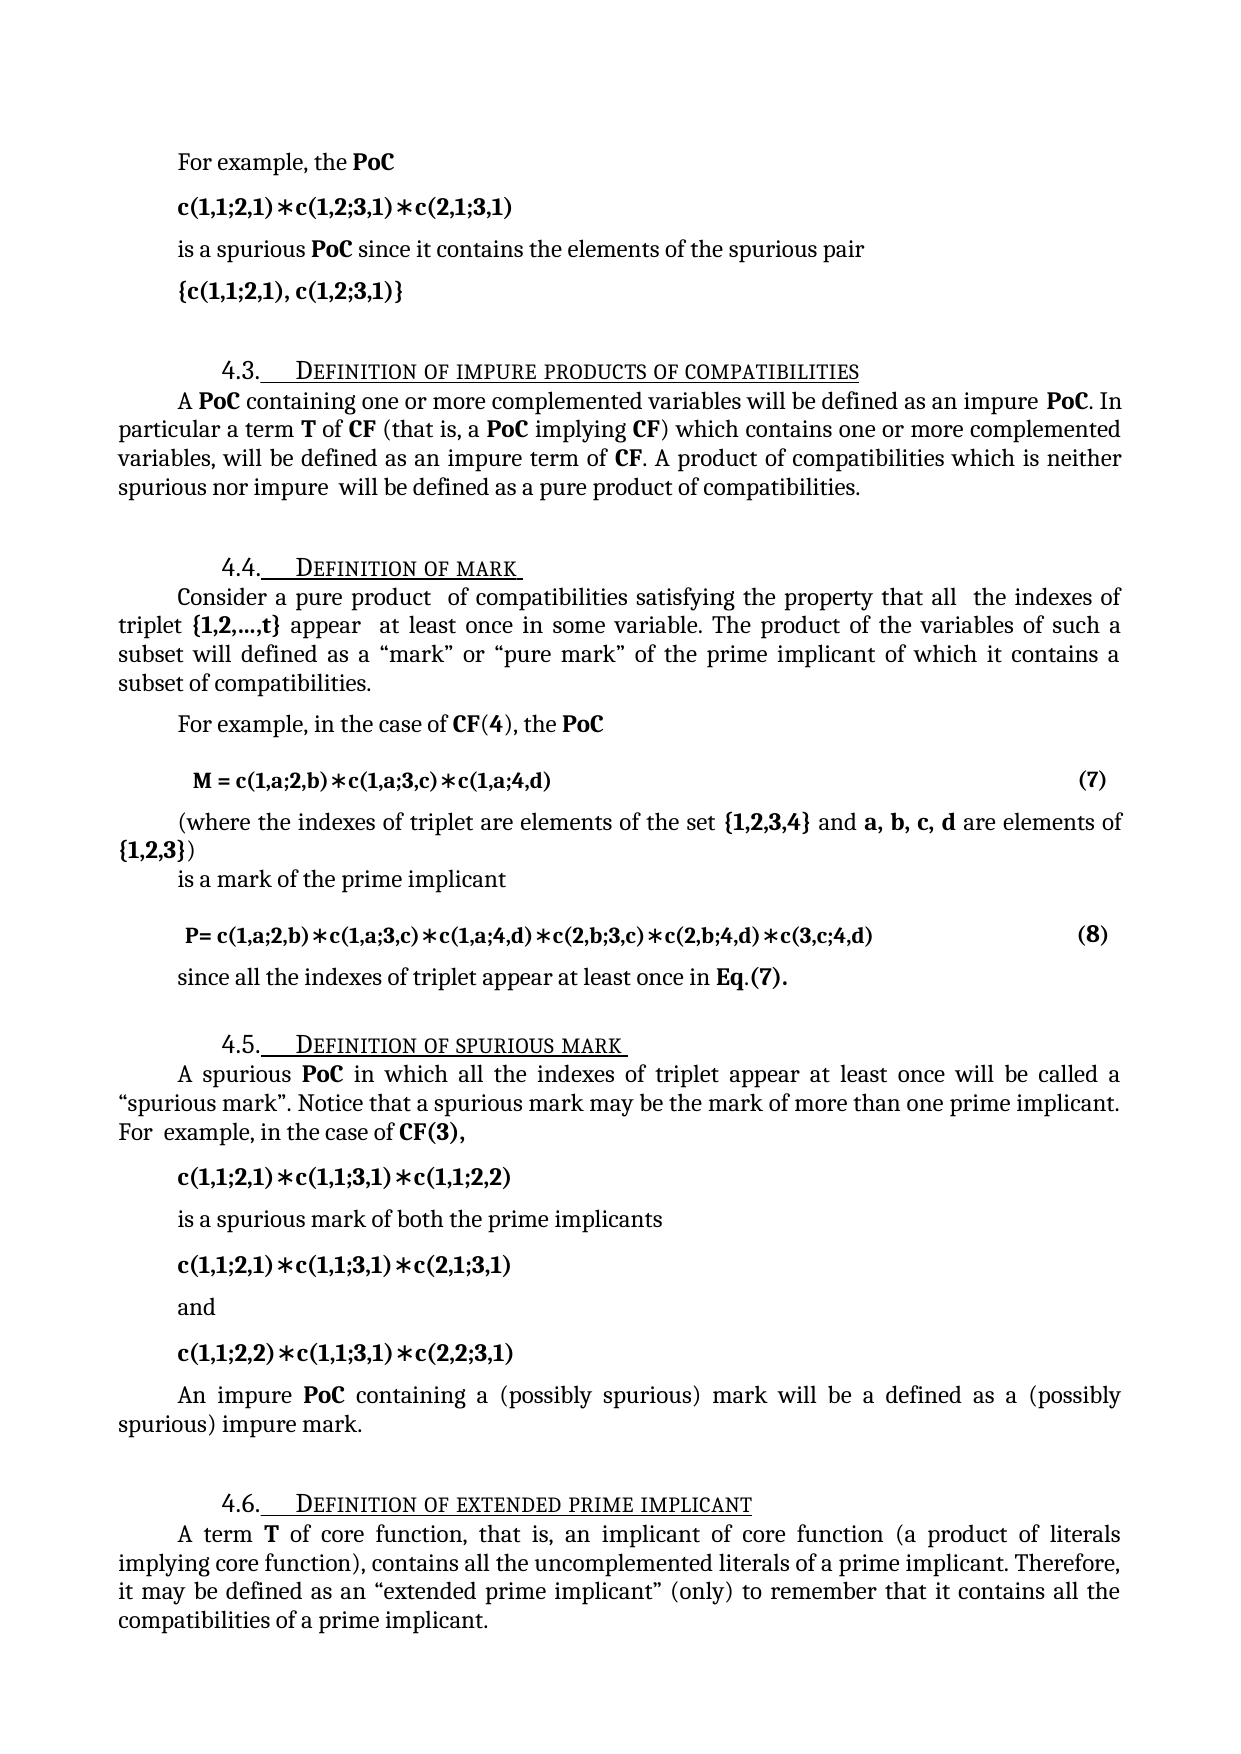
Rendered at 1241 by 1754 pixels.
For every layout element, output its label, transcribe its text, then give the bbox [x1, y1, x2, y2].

text For example, in the case of CF(4), the PoC [118, 710, 1122, 739]
text c(1,1;2,1)∗c(1,1;3,1)∗c(2,1;3,1) [118, 1247, 1122, 1281]
subtitle Definition of spurious mark [222, 1029, 1122, 1060]
table_header (8) [1064, 906, 1122, 950]
table_header [118, 751, 181, 795]
text c(1,1;2,2)∗c(1,1;3,1)∗c(2,2;3,1) [118, 1334, 1122, 1368]
text (where the indexes of triplet are elements of the set {1,2,3,4} and a, b, c, d are elements of {1,2,3}) [118, 808, 1122, 865]
table_header (7) [1063, 751, 1122, 795]
subtitle Definition of impure products of compatibilities [222, 355, 1122, 387]
text Consider a pure product of compatibilities satisfying the property that all the indexes of triplet {1,2,…,t} appear at least once in some variable. The product of the variables of such a subset will defined as a “mark” or “pure mark” of the prime implicant of which it contains a subset of compatibilities. [118, 583, 1122, 698]
table_header [118, 906, 173, 950]
text A term T of core function, that is, an implicant of core function (a product of literals implying core function), contains all the uncomplemented literals of a prime implicant. Therefore, it may be defined as an “extended prime implicant” (only) to remember that it contains all the compatibilities of a prime implicant. [118, 1520, 1122, 1635]
text is a spurious PoC since it contains the elements of the spurious pair [118, 235, 1122, 264]
text For example, the PoC [118, 148, 1122, 176]
text since all the indexes of triplet appear at least once in Eq.(7). [118, 963, 1122, 991]
table_header P= c(1,a;2,b)∗c(1,a;3,c)∗c(1,a;4,d)∗c(2,b;3,c)∗c(2,b;4,d)∗c(3,c;4,d) [174, 906, 1063, 950]
subtitle Definition of mark [222, 552, 1122, 583]
text An impure PoC containing a (possibly spurious) mark will be a defined as a (possibly spurious) impure mark. [118, 1381, 1122, 1438]
text A spurious PoC in which all the indexes of triplet appear at least once will be called a “spurious mark”. Notice that a spurious mark may be the mark of more than one prime implicant. For example, in the case of CF(3), [118, 1060, 1122, 1146]
text {c(1,1;2,1), c(1,2;3,1)} [118, 277, 1122, 305]
text is a spurious mark of both the prime implicants [118, 1205, 1122, 1234]
text and [118, 1293, 1122, 1322]
text A PoC containing one or more complemented variables will be defined as an impure PoC. In particular a term T of CF (that is, a PoC implying CF) which contains one or more complemented variables, will be defined as an impure term of CF. A product of compatibilities which is neither spurious nor impure will be defined as a pure product of compatibilities. [118, 387, 1122, 502]
text c(1,1;2,1)∗c(1,1;3,1)∗c(1,1;2,2) [118, 1159, 1122, 1193]
text c(1,1;2,1)∗c(1,2;3,1)∗c(2,1;3,1) [118, 189, 1122, 223]
text is a mark of the prime implicant [118, 865, 1122, 894]
table_header M = c(1,a;2,b)∗c(1,a;3,c)∗c(1,a;4,d) [181, 751, 1063, 795]
subtitle Definition of extended prime implicant [222, 1488, 1122, 1520]
